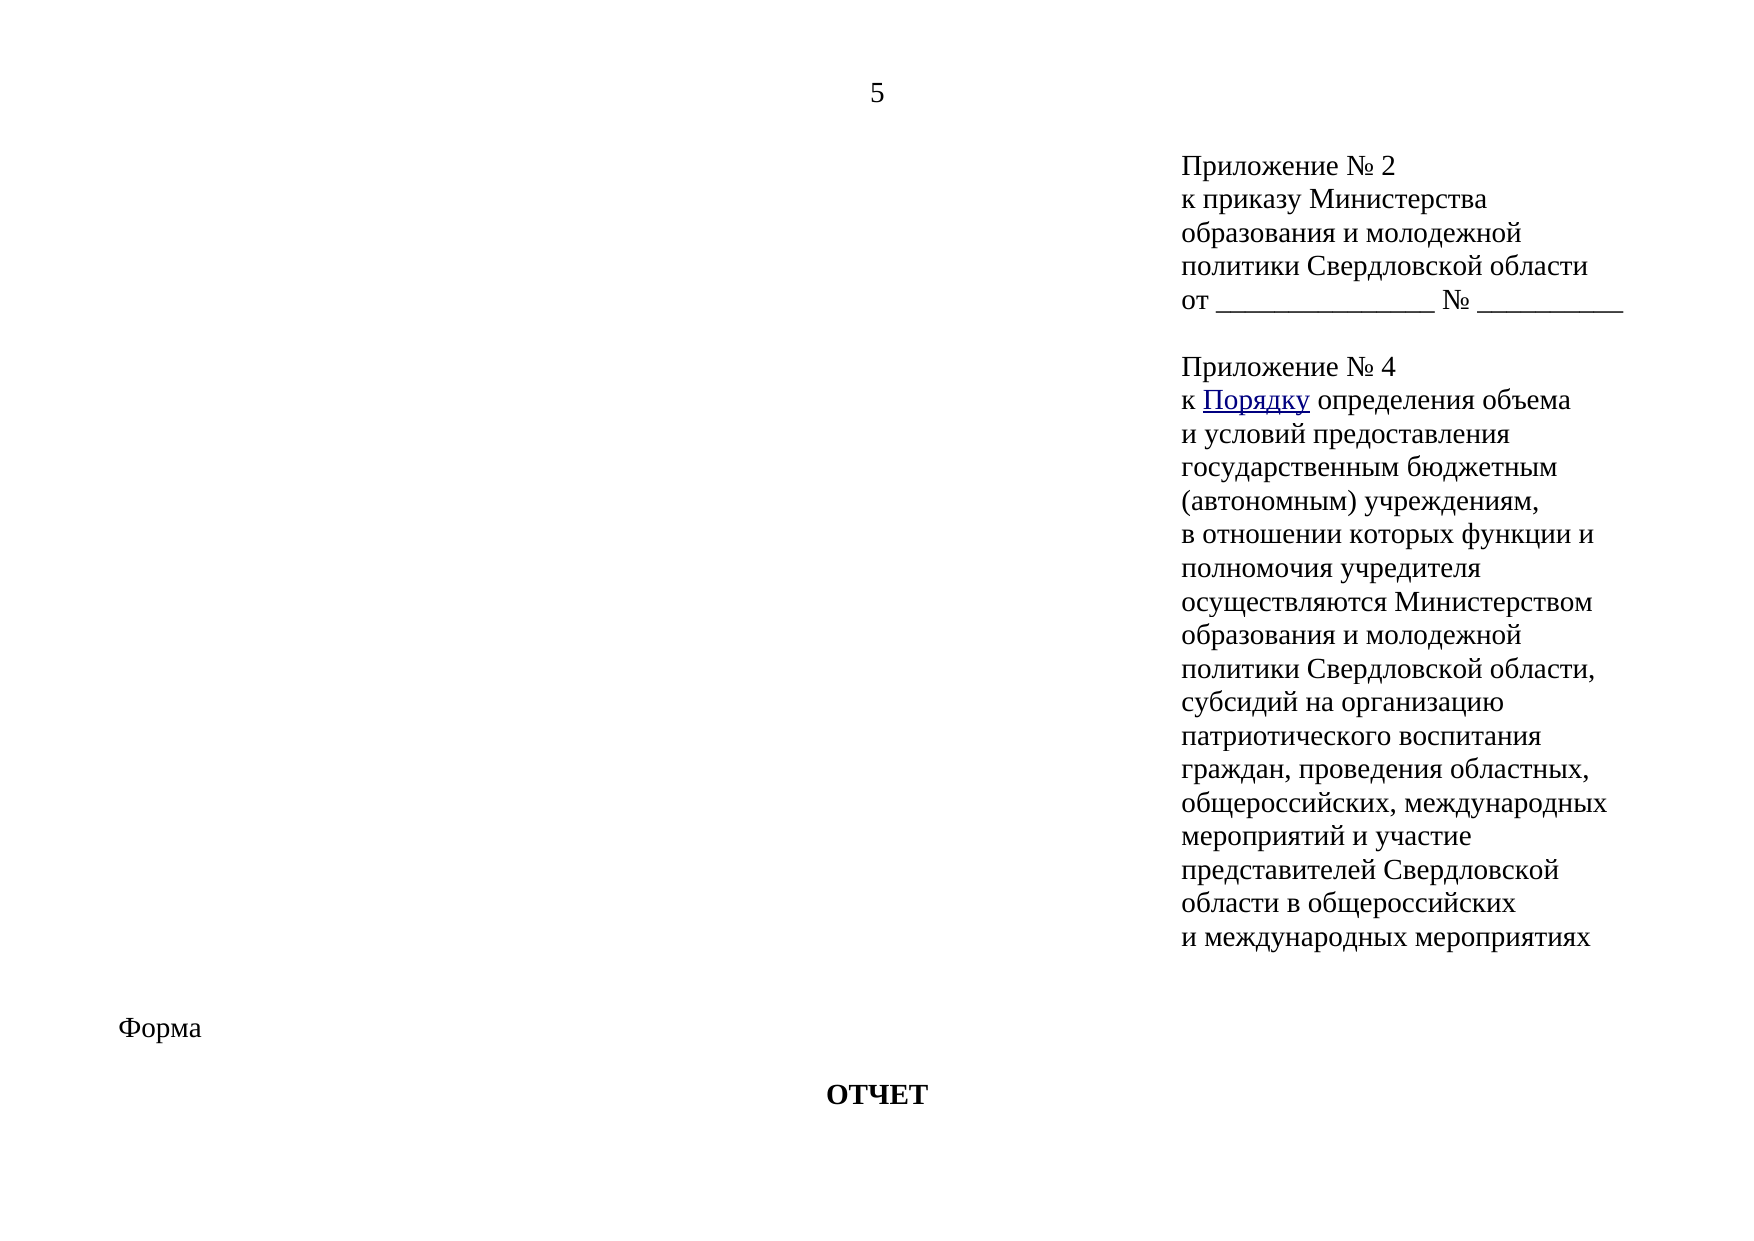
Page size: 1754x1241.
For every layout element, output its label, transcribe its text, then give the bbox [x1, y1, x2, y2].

text Приложение № 4 [1181, 349, 1636, 382]
text ОТЧЕТ [118, 1077, 1636, 1111]
text от _______________ № __________ [1181, 282, 1636, 315]
text к приказу Министерства образования и молодежной политики Свердловской области [1181, 181, 1636, 282]
text Приложение № 2 [1181, 148, 1636, 181]
text к Порядку определения объема и условий предоставления государственным бюджетным (автономным) учреждениям, в отношении которых функции и полномочия учредителя осуществляются Министерством образования и молодежной политики Свердловской области, субсидий на организацию патриотического воспитания граждан, проведения областных, общероссийских, международных мероприятий и участие представителей Свердловской области в общероссийских и международных мероприятиях [1181, 382, 1636, 953]
text Форма [118, 1010, 1636, 1044]
